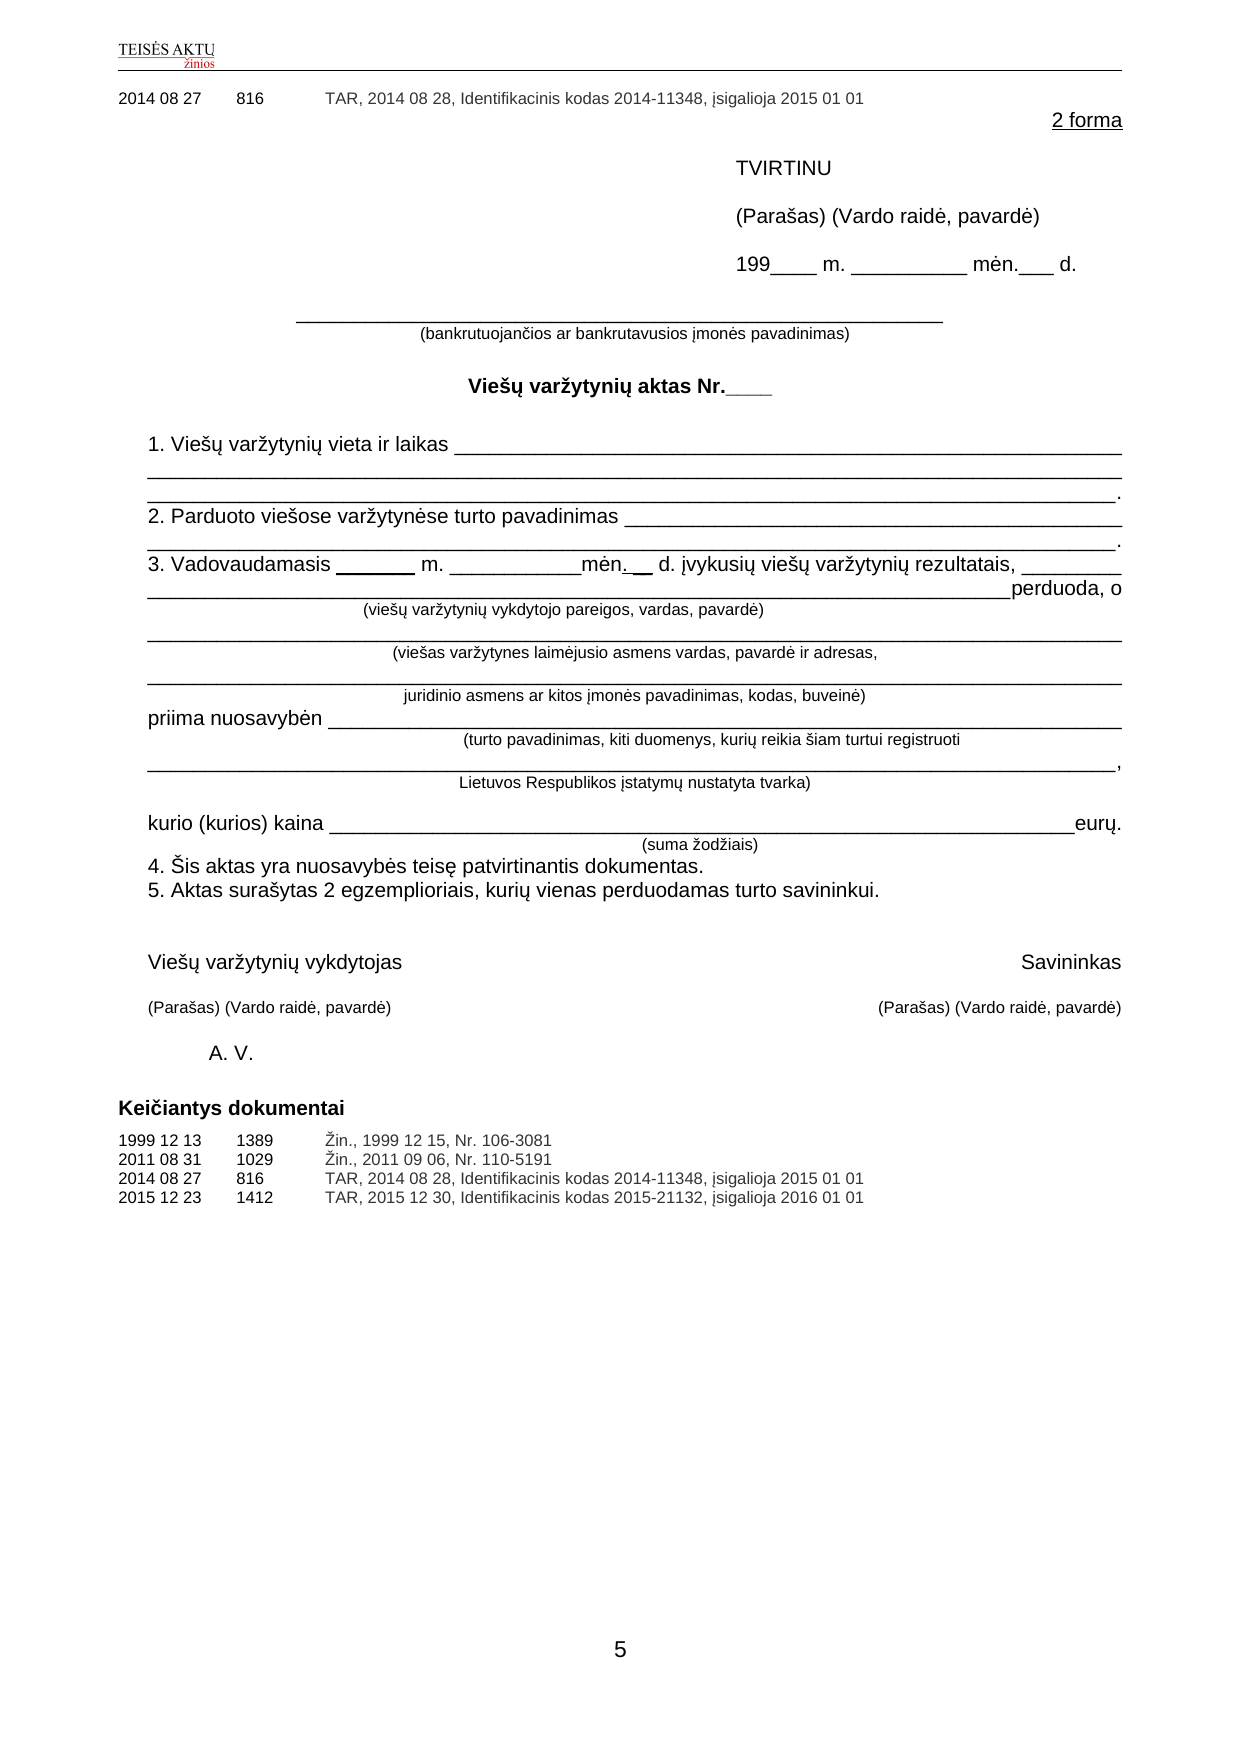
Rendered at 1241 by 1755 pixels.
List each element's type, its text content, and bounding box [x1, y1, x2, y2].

text 2015 12 23 1412 TAR, 2015 12 30, Identifikacinis kodas 2015-21132, įsigalioja 2016 01 01 [118, 1188, 1122, 1207]
text Viešų varžytynių aktas Nr.____ [118, 374, 1122, 398]
text 2011 08 31 1029 Žin., 2011 09 06, Nr. 110-5191 [118, 1149, 1122, 1169]
text 3. Vadovaudamasis m. mėn. d. įvykusių viešų varžytynių rezultatais, [118, 552, 1122, 576]
text kurio (kurios) kaina eurų. [118, 811, 1122, 835]
text priima nuosavybėn [118, 705, 1122, 729]
text . [118, 528, 1122, 552]
text 2. Parduoto viešose varžytynėse turto pavadinimas [118, 504, 1122, 528]
text (Parašas) (Vardo raidė, pavardė) (Parašas) (Vardo raidė, pavardė) [118, 998, 1122, 1017]
text juridinio asmens ar kitos įmonės pavadinimas, kodas, buveinė) [118, 686, 1122, 705]
text (bankrutuojančios ar bankrutavusios įmonės pavadinimas) [118, 323, 1122, 343]
text 4. Šis aktas yra nuosavybės teisę patvirtinantis dokumentas. [118, 854, 1122, 878]
text 1999 12 13 1389 Žin., 1999 12 15, Nr. 106-3081 [118, 1130, 1122, 1149]
text A. V. [118, 1041, 1122, 1065]
text TVIRTINU [118, 156, 1122, 180]
text 199____ m. __________ mėn.___ d. [118, 252, 1122, 276]
text (Parašas) (Vardo raidė, pavardė) [118, 204, 1122, 228]
text (suma žodžiais) [118, 835, 1122, 854]
text 2 forma [649, 108, 1122, 132]
text 5. Aktas surašytas 2 egzemplioriais, kurių vienas perduodamas turto savininkui. [118, 878, 1122, 902]
text (viešas varžytynes laimėjusio asmens vardas, pavardė ir adresas, [118, 643, 1122, 662]
text 2014 08 27 816 TAR, 2014 08 28, Identifikacinis kodas 2014-11348, įsigalioja 2015 01 01 [118, 1169, 1122, 1188]
text . [118, 480, 1122, 504]
text Lietuvos Respublikos įstatymų nustatyta tvarka) [118, 772, 1122, 792]
text Keičiantys dokumentai [118, 1096, 1122, 1120]
text perduoda, o [118, 576, 1122, 600]
text (viešų varžytynių vykdytojo pareigos, vardas, pavardė) [118, 600, 1122, 619]
text Viešų varžytynių vykdytojas Savininkas [118, 950, 1122, 974]
text , [118, 748, 1122, 772]
text (turto pavadinimas, kiti duomenys, kurių reikia šiam turtui registruoti [118, 729, 1122, 748]
text 2014 08 27 816 TAR, 2014 08 28, Identifikacinis kodas 2014-11348, įsigalioja 2015 01 01 [118, 89, 1122, 108]
text 1. Viešų varžytynių vieta ir laikas [118, 432, 1122, 456]
